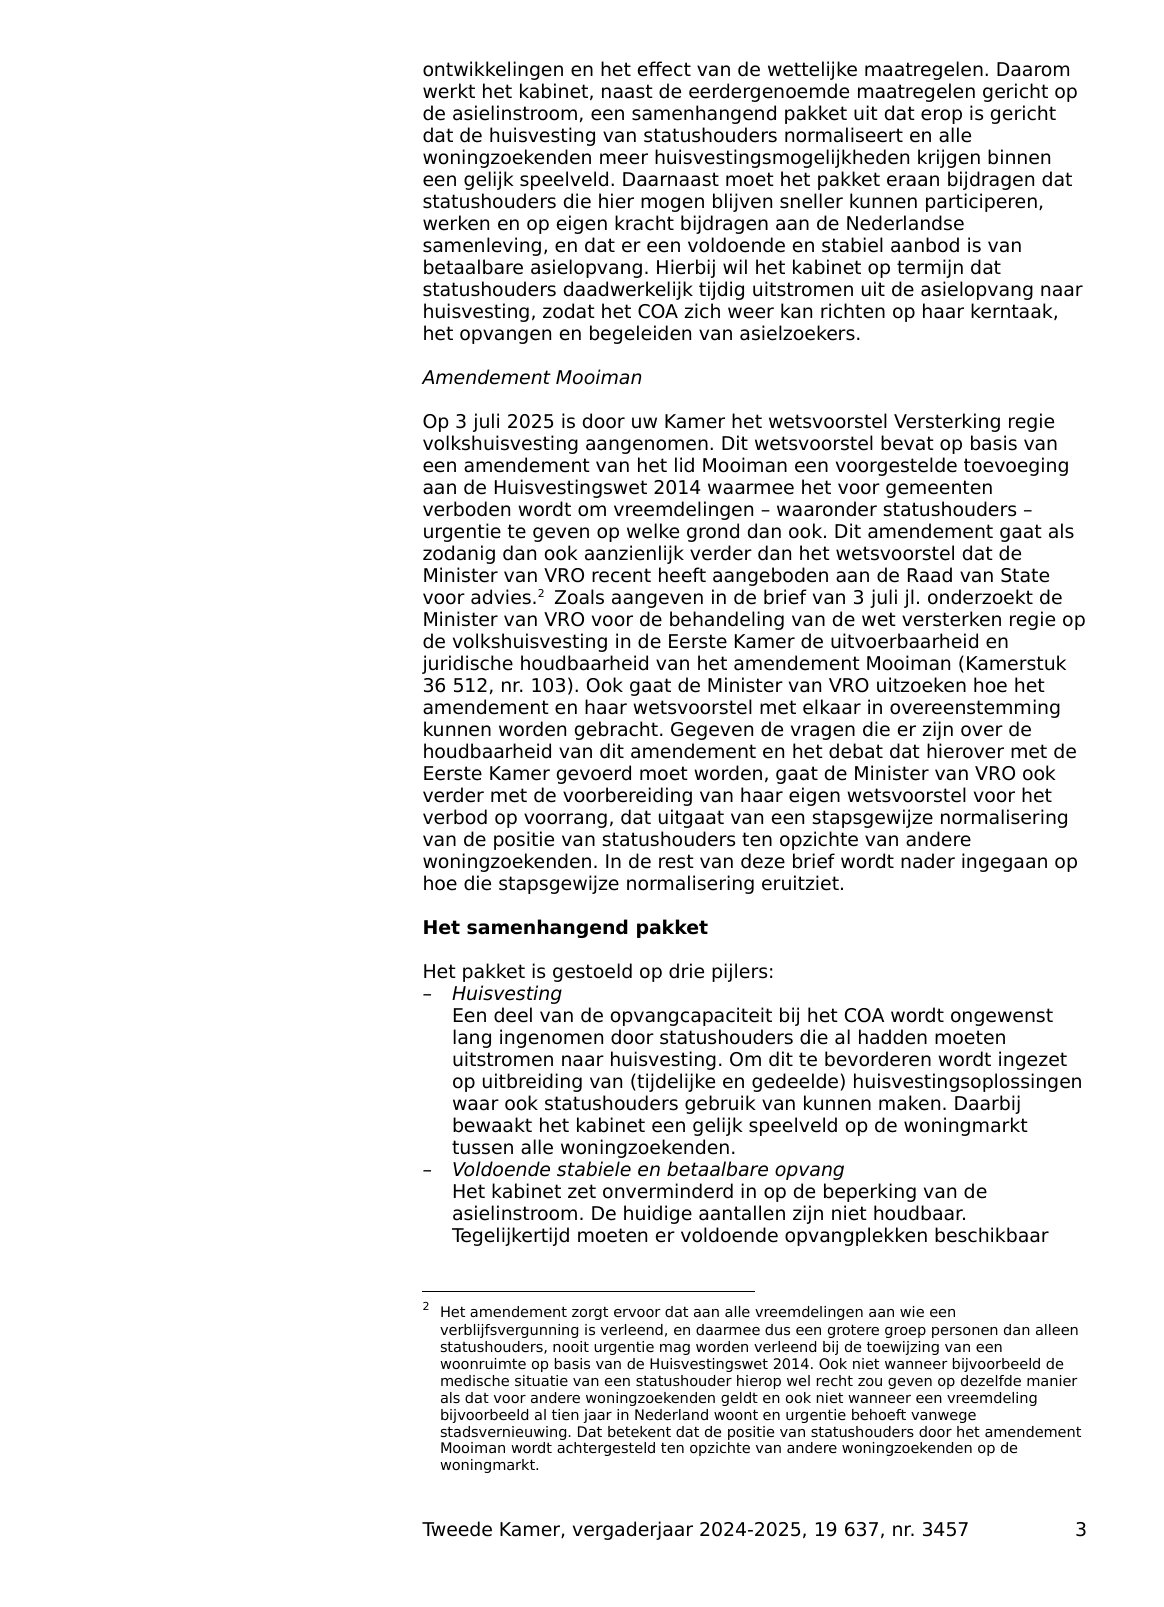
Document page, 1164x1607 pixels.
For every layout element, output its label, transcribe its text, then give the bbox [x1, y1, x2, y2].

text Het kabinet zet onverminderd in op de beperking van de asielinstroom. De huidige aantallen zijn niet houdbaar. Tegelijkertijd moeten er voldoende opvangplekken beschikbaar [452, 1181, 1087, 1247]
text Op 3 juli 2025 is door uw Kamer het wetsvoorstel Versterking regie volkshuisvesting aangenomen. Dit wetsvoorstel bevat op basis van een amendement van het lid Mooiman een voorgestelde toevoeging aan de Huisvestingswet 2014 waarmee het voor gemeenten verboden wordt om vreemdelingen – waaronder statushouders – urgentie te geven op welke grond dan ook. Dit amendement gaat als zodanig dan ook aanzienlijk verder dan het wetsvoorstel dat de Minister van VRO recent heeft aangeboden aan de Raad van State voor advies. Zoals aangeven in de brief van 3 juli jl. onderzoekt de Minister van VRO voor de behandeling van de wet versterken regie op de volkshuisvesting in de Eerste Kamer de uitvoerbaarheid en juridische houdbaarheid van het amendement Mooiman (Kamerstuk 36 512, nr. 103). Ook gaat de Minister van VRO uitzoeken hoe het amendement en haar wetsvoorstel met elkaar in overeenstemming kunnen worden gebracht. Gegeven de vragen die er zijn over de houdbaarheid van dit amendement en het debat dat hierover met de Eerste Kamer gevoerd moet worden, gaat de Minister van VRO ook verder met de voorbereiding van haar eigen wetsvoorstel voor het verbod op voorrang, dat uitgaat van een stapsgewijze normalisering van de positie van statushouders ten opzichte van andere woningzoekenden. In de rest van deze brief wordt nader ingegaan op hoe die stapsgewijze normalisering eruitziet. [422, 411, 1087, 895]
text Het amendement zorgt ervoor dat aan alle vreemdelingen aan wie een verblijfsvergunning is verleend, en daarmee dus een grotere groep personen dan alleen statushouders, nooit urgentie mag worden verleend bij de toewijzing van een woonruimte op basis van de Huisvestingswet 2014. Ook niet wanneer bijvoorbeeld de medische situatie van een statushouder hierop wel recht zou geven op dezelfde manier als dat voor andere woningzoekenden geldt en ook niet wanneer een vreemdeling bijvoorbeeld al tien jaar in Nederland woont en urgentie behoeft vanwege stadsvernieuwing. Dat betekent dat de positie van statushouders door het amendement Mooiman wordt achtergesteld ten opzichte van andere woningzoekenden op de woningmarkt. [422, 1300, 1087, 1474]
text – Voldoende stabiele en betaalbare opvang [422, 1159, 1087, 1181]
text ontwikkelingen en het effect van de wettelijke maatregelen. Daarom werkt het kabinet, naast de eerdergenoemde maatregelen gericht op de asielinstroom, een samenhangend pakket uit dat erop is gericht dat de huisvesting van statushouders normaliseert en alle woningzoekenden meer huisvestingsmogelijkheden krijgen binnen een gelijk speelveld. Daarnaast moet het pakket eraan bijdragen dat statushouders die hier mogen blijven sneller kunnen participeren, werken en op eigen kracht bijdragen aan de Nederlandse samenleving, en dat er een voldoende en stabiel aanbod is van betaalbare asielopvang. Hierbij wil het kabinet op termijn dat statushouders daadwerkelijk tijdig uitstromen uit de asielopvang naar huisvesting, zodat het COA zich weer kan richten op haar kerntaak, het opvangen en begeleiden van asielzoekers. [422, 59, 1087, 345]
text – Huisvesting [422, 983, 1087, 1005]
text Het pakket is gestoeld op drie pijlers: [422, 961, 1087, 983]
subtitle Amendement Mooiman [422, 367, 1087, 389]
subtitle Het samenhangend pakket [422, 917, 1087, 939]
text Een deel van de opvangcapaciteit bij het COA wordt ongewenst lang ingenomen door statushouders die al hadden moeten uitstromen naar huisvesting. Om dit te bevorderen wordt ingezet op uitbreiding van (tijdelijke en gedeelde) huisvestingsoplossingen waar ook statushouders gebruik van kunnen maken. Daarbij bewaakt het kabinet een gelijk speelveld op de woningmarkt tussen alle woningzoekenden. [452, 1005, 1087, 1159]
